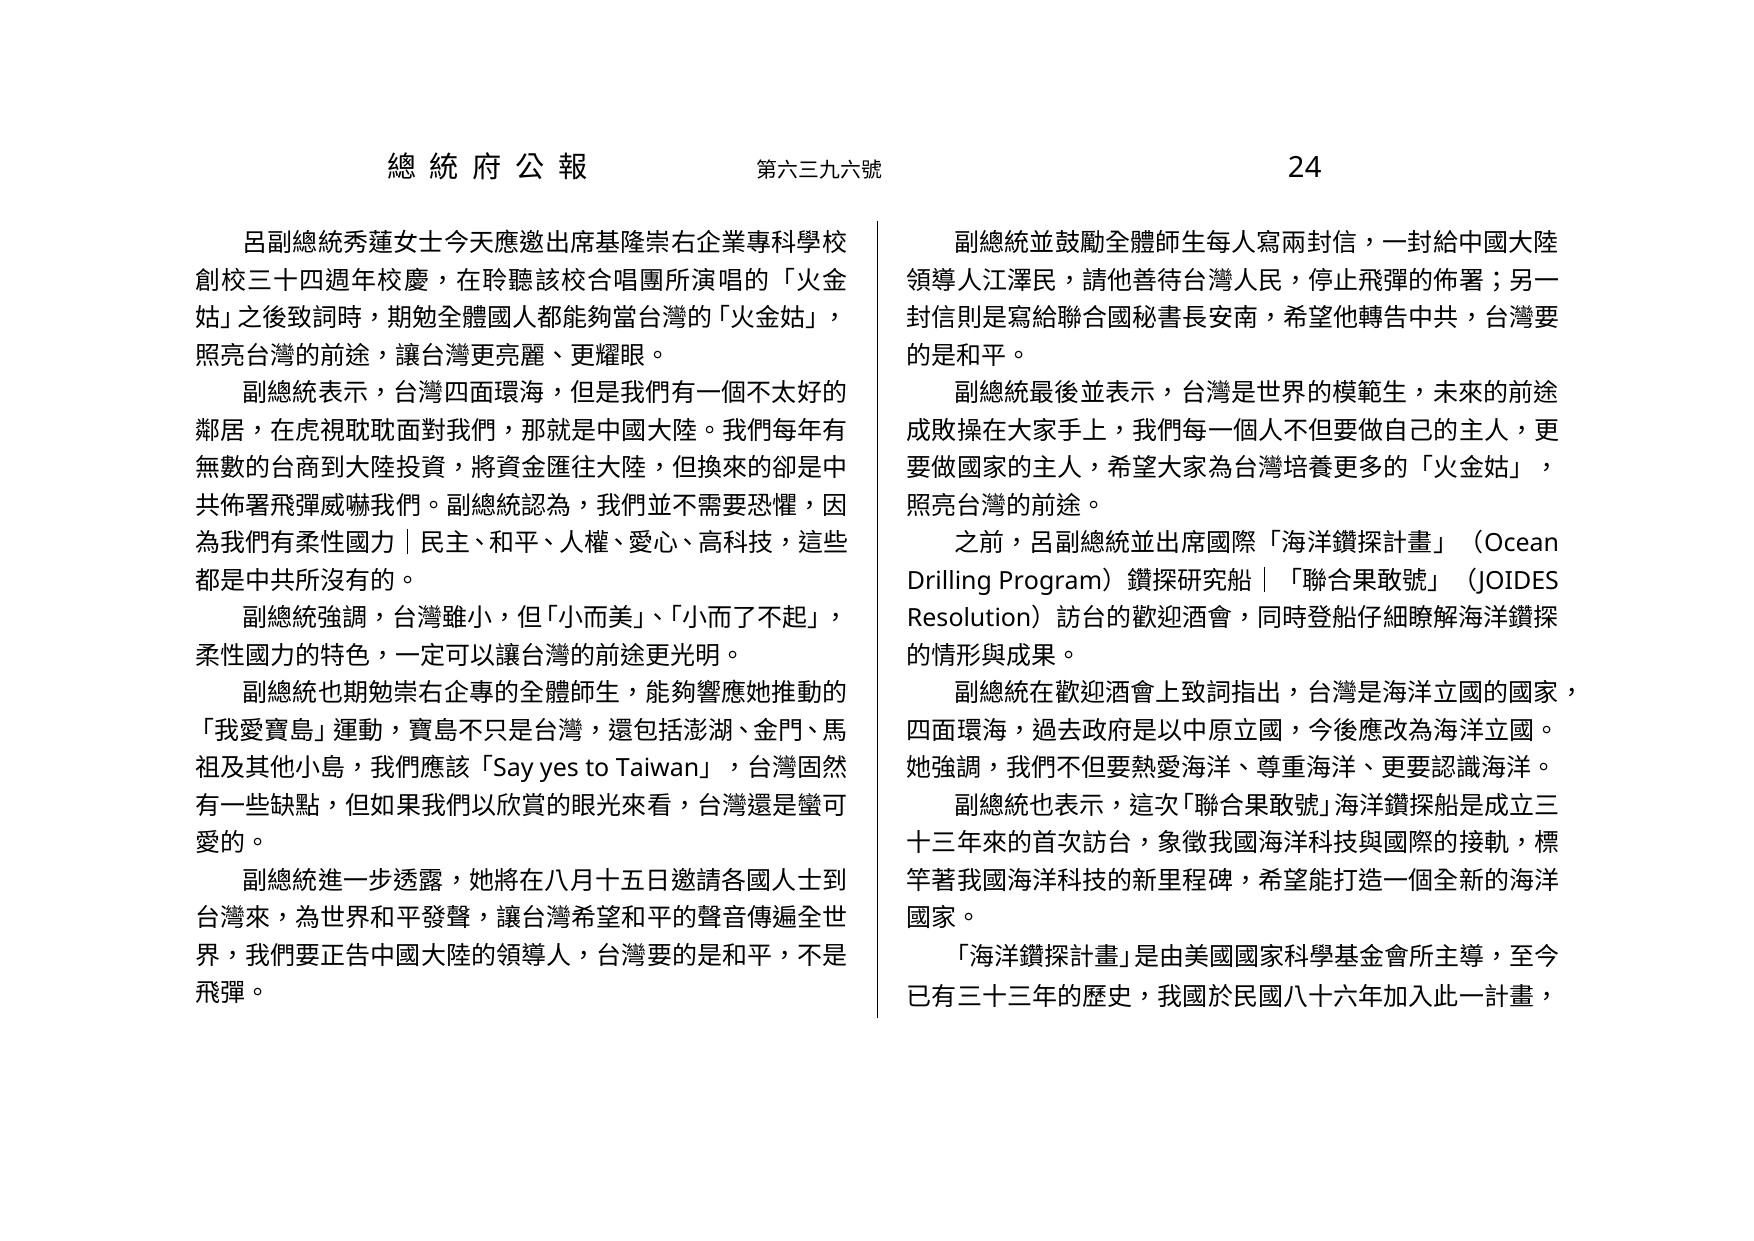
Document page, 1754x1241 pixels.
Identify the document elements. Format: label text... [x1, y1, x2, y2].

text 副總統也期勉崇右企專的全體師生，能夠響應她推動的「我愛寶島」運動，寶島不只是台灣，還包括澎湖、金門、馬祖及其他小島，我們應該「Say yes to Taiwan」，台灣固然有一些缺點，但如果我們以欣賞的眼光來看，台灣還是蠻可愛的。 [195, 672, 847, 859]
text 副總統進一步透露，她將在八月十五日邀請各國人士到台灣來，為世界和平發聲，讓台灣希望和平的聲音傳遍全世界，我們要正告中國大陸的領導人，台灣要的是和平，不是飛彈。 [195, 859, 847, 1009]
text 副總統表示，台灣四面環海，但是我們有一個不太好的鄰居，在虎視耽耽面對我們，那就是中國大陸。我們每年有無數的台商到大陸投資，將資金匯往大陸，但換來的卻是中共佈署飛彈威嚇我們。副總統認為，我們並不需要恐懼，因為我們有柔性國力│民主、和平、人權、愛心、高科技，這些都是中共所沒有的。 [195, 372, 847, 597]
text 之前，呂副總統並出席國際「海洋鑽探計畫」（Ocean Drilling Program）鑽探研究船│「聯合果敢號」（JOIDES Resolution）訪台的歡迎酒會，同時登船仔細瞭解海洋鑽探的情形與成果。 [907, 522, 1559, 672]
text 副總統並鼓勵全體師生每人寫兩封信，一封給中國大陸領導人江澤民，請他善待台灣人民，停止飛彈的佈署；另一封信則是寫給聯合國秘書長安南，希望他轉告中共，台灣要的是和平。 [907, 222, 1559, 372]
text 「海洋鑽探計畫」是由美國國家科學基金會所主導，至今已有三十三年的歷史，我國於民國八十六年加入此一計畫，目前全球共有二十三個國家參與。「聯合果敢號」至今已完成一百九十五個航次，對人類新能源的開發、自然災害的防治、全球的變遷以及生命的起源探討貢獻至鉅。 [907, 934, 1559, 1013]
text 副總統強調，台灣雖小，但「小而美」、「小而了不起」，柔性國力的特色，一定可以讓台灣的前途更光明。 [195, 597, 847, 672]
text 副總統在歡迎酒會上致詞指出，台灣是海洋立國的國家，四面環海，過去政府是以中原立國，今後應改為海洋立國。她強調，我們不但要熱愛海洋、尊重海洋、更要認識海洋。 [907, 672, 1559, 784]
text 呂副總統秀蓮女士今天應邀出席基隆崇右企業專科學校創校三十四週年校慶，在聆聽該校合唱團所演唱的「火金姑」之後致詞時，期勉全體國人都能夠當台灣的「火金姑」，照亮台灣的前途，讓台灣更亮麗、更耀眼。 [195, 222, 847, 372]
text 副總統最後並表示，台灣是世界的模範生，未來的前途成敗操在大家手上，我們每一個人不但要做自己的主人，更要做國家的主人，希望大家為台灣培養更多的「火金姑」，照亮台灣的前途。 [907, 372, 1559, 522]
text 副總統也表示，這次「聯合果敢號」海洋鑽探船是成立三十三年來的首次訪台，象徵我國海洋科技與國際的接軌，標竿著我國海洋科技的新里程碑，希望能打造一個全新的海洋國家。 [907, 784, 1559, 934]
